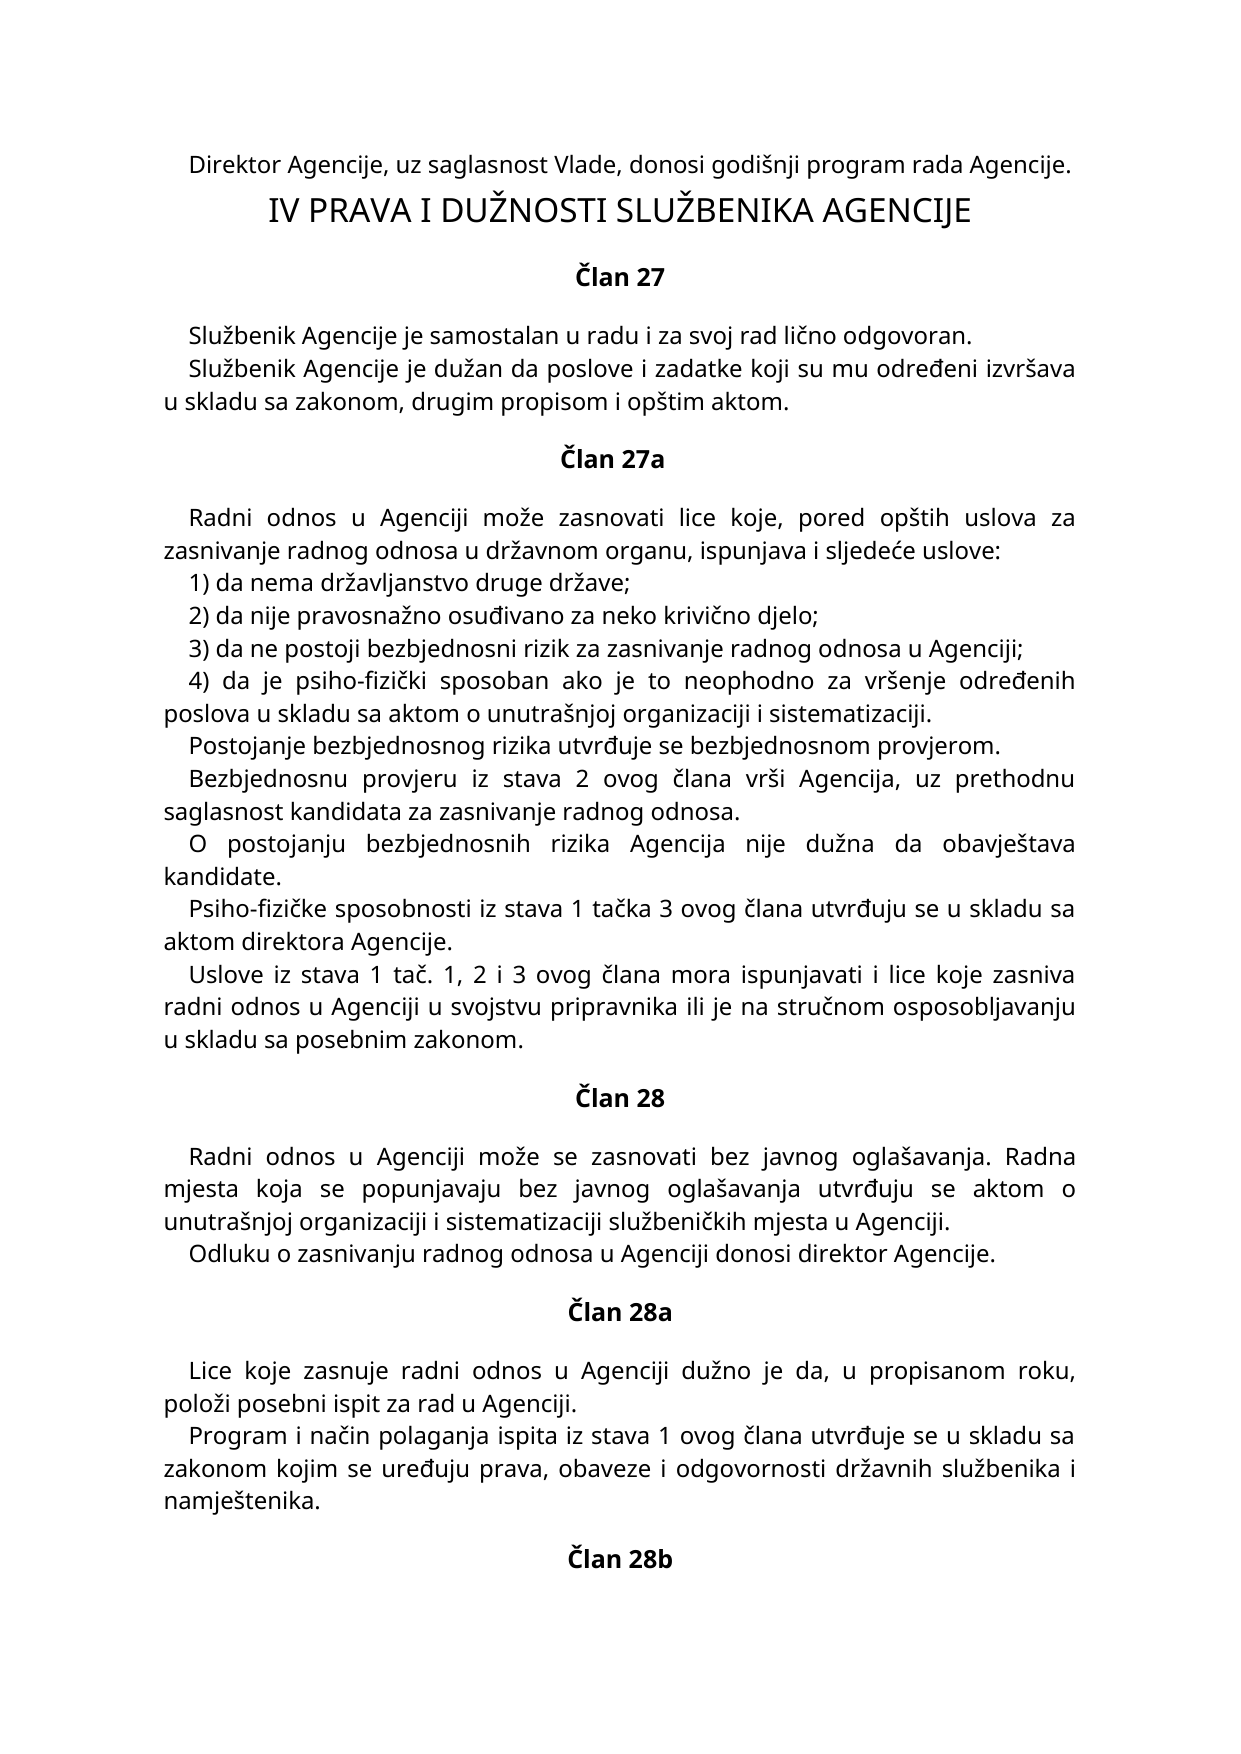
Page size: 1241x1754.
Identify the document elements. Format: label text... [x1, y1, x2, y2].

text 2) da nije pravosnažno osuđivano za neko krivično djelo; [163, 599, 1077, 631]
text 4) da je psiho-fizički sposoban ako je to neophodno za vršenje određenih poslova u skladu sa aktom o unutrašnjoj organizaciji i sistematizaciji. [163, 664, 1077, 729]
text IV PRAVA I DUŽNOSTI SLUŽBENIKA AGENCIJE [148, 186, 1093, 232]
text 3) da ne postoji bezbjednosni rizik za zasnivanje radnog odnosa u Agenciji; [163, 631, 1077, 664]
text Radni odnos u Agenciji može se zasnovati bez javnog oglašavanja. Radna mjesta koja se popunjavaju bez javnog oglašavanja utvrđuju se aktom o unutrašnjoj organizaciji i sistematizaciji službeničkih mjesta u Agenciji. [163, 1139, 1077, 1237]
text Član 27a ﻿ [148, 442, 1093, 476]
text Bezbjednosnu provjeru iz stava 2 ovog člana vrši Agencija, uz prethodnu saglasnost kandidata za zasnivanje radnog odnosa. [163, 762, 1077, 827]
text Direktor Agencije, uz saglasnost Vlade, donosi godišnji program rada Agencije. [163, 148, 1077, 180]
text 1) da nema državljanstvo druge države; [163, 566, 1077, 599]
text Program i način polaganja ispita iz stava 1 ovog člana utvrđuje se u skladu sa zakonom kojim se uređuju prava, obaveze i odgovornosti državnih službenika i namještenika. [163, 1419, 1077, 1517]
text Službenik Agencije je samostalan u radu i za svoj rad lično odgovoran. [163, 319, 1077, 352]
text Uslove iz stava 1 tač. 1, 2 i 3 ovog člana mora ispunjavati i lice koje zasniva radni odnos u Agenciji u svojstvu pripravnika ili je na stručnom osposobljavanju u skladu sa posebnim zakonom. [163, 957, 1077, 1055]
text Lice koje zasnuje radni odnos u Agenciji dužno je da, u propisanom roku, položi posebni ispit za rad u Agenciji. [163, 1354, 1077, 1419]
text Psiho-fizičke sposobnosti iz stava 1 tačka 3 ovog člana utvrđuju se u skladu sa aktom direktora Agencije. [163, 892, 1077, 957]
text Postojanje bezbjednosnog rizika utvrđuje se bezbjednosnom provjerom. [163, 729, 1077, 762]
text Radni odnos u Agenciji može zasnovati lice koje, pored opštih uslova za zasnivanje radnog odnosa u državnom organu, ispunjava i sljedeće uslove: [163, 501, 1077, 566]
text Član 28b [148, 1542, 1093, 1576]
text Član 27 [148, 260, 1093, 294]
text Službenik Agencije je dužan da poslove i zadatke koji su mu određeni izvršava u skladu sa zakonom, drugim propisom i opštim aktom. [163, 352, 1077, 417]
text Član 28a [148, 1295, 1093, 1329]
text O postojanju bezbjednosnih rizika Agencija nije dužna da obavještava kandidate. [163, 827, 1077, 892]
text Odluku o zasnivanju radnog odnosa u Agenciji donosi direktor Agencije. [163, 1237, 1077, 1270]
text Član 28 [148, 1080, 1093, 1114]
